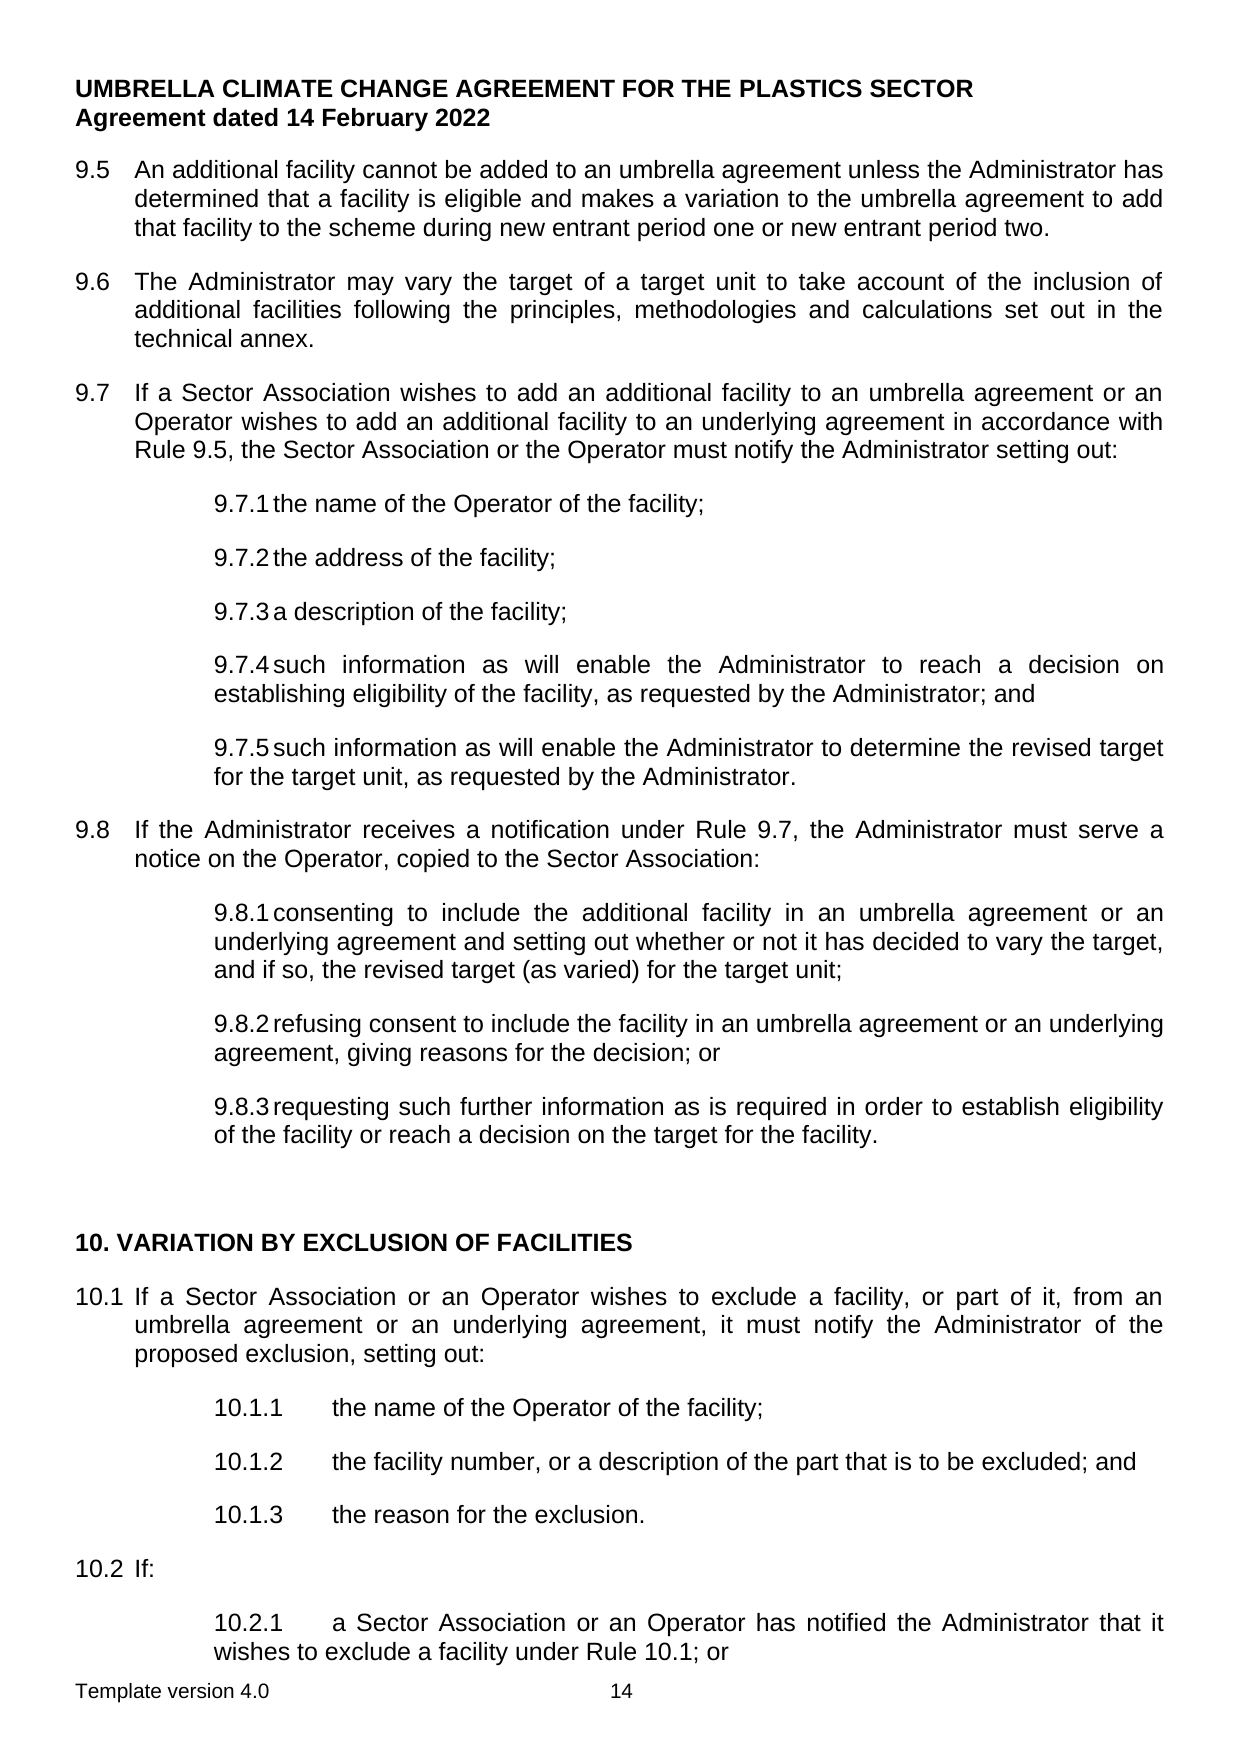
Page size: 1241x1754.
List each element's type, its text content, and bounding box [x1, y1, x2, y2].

list requesting such further information as is required in order to establish eligibility of the facility or reach a decision on the target for the facility. [214, 1091, 1165, 1149]
list consenting to include the additional facility in an umbrella agreement or an underlying agreement and setting out whether or not it has decided to vary the target, and if so, the revised target (as varied) for the target unit; [214, 898, 1165, 984]
list such information as will enable the Administrator to reach a decision on establishing eligibility of the facility, as requested by the Administrator; and [214, 650, 1165, 708]
list the name of the Operator of the facility; [214, 489, 1165, 518]
list If the Administrator receives a notification under Rule 9.7, the Administrator must serve a notice on the Operator, copied to the Sector Association: [75, 815, 1165, 873]
list refusing consent to include the facility in an umbrella agreement or an underlying agreement, giving reasons for the decision; or [214, 1009, 1165, 1066]
list If a Sector Association or an Operator wishes to exclude a facility, or part of it, from an umbrella agreement or an underlying agreement, it must notify the Administrator of the proposed exclusion, setting out: [75, 1281, 1165, 1368]
list the facility number, or a description of the part that is to be excluded; and [214, 1446, 1165, 1475]
list the reason for the exclusion. [214, 1500, 1165, 1529]
list An additional facility cannot be added to an umbrella agreement unless the Administrator has determined that a facility is eligible and makes a variation to the umbrella agreement to add that facility to the scheme during new entrant period one or new entrant period two. [75, 155, 1165, 241]
list If: [75, 1554, 1165, 1583]
list VARIATION BY EXCLUSION OF FACILITIES [75, 1228, 1165, 1256]
list such information as will enable the Administrator to determine the revised target for the target unit, as requested by the Administrator. [214, 733, 1165, 790]
list the name of the Operator of the facility; [214, 1393, 1165, 1421]
list If a Sector Association wishes to add an additional facility to an umbrella agreement or an Operator wishes to add an additional facility to an underlying agreement in accordance with Rule 9.5, the Sector Association or the Operator must notify the Administrator setting out: [75, 378, 1165, 464]
list The Administrator may vary the target of a target unit to take account of the inclusion of additional facilities following the principles, methodologies and calculations set out in the technical annex. [75, 266, 1165, 353]
list a description of the facility; [214, 596, 1165, 625]
list the address of the facility; [214, 543, 1165, 571]
list a Sector Association or an Operator has notified the Administrator that it wishes to exclude a facility under Rule 10.1; or [214, 1608, 1165, 1665]
